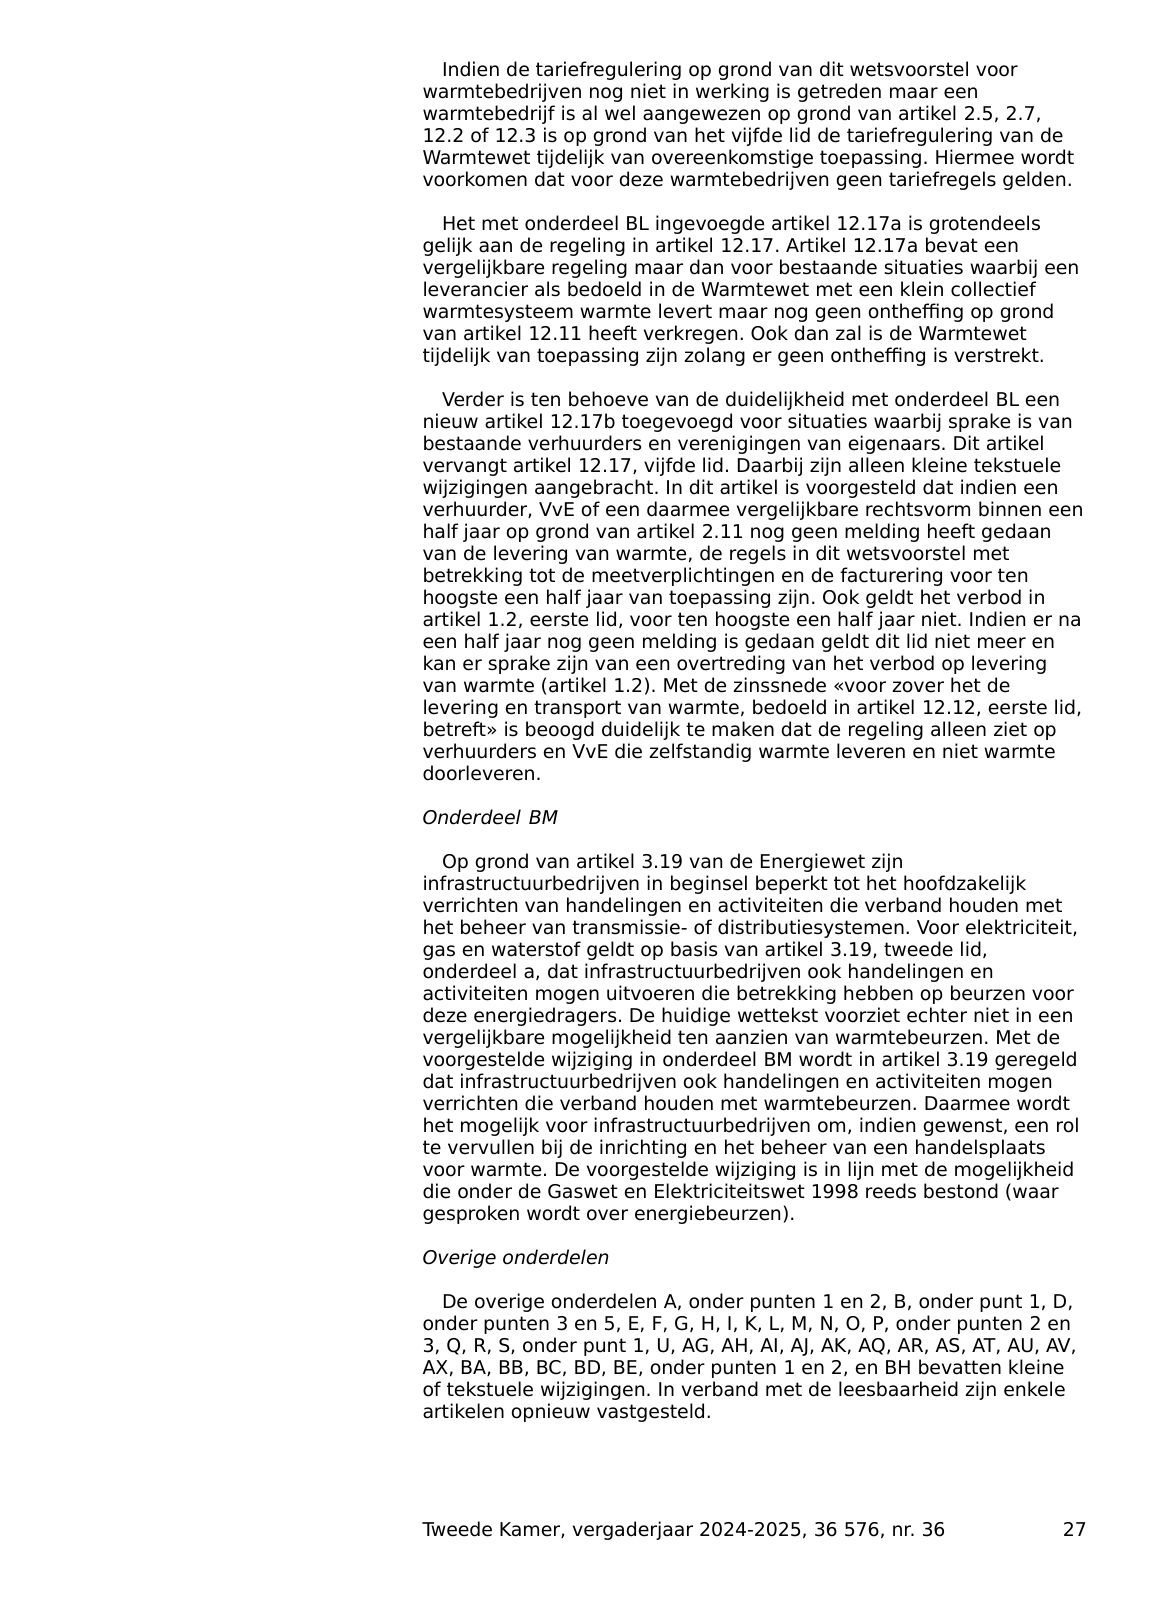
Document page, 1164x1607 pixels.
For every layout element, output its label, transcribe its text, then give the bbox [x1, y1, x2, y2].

text Op grond van artikel 3.19 van de Energiewet zijn infrastructuurbedrijven in beginsel beperkt tot het hoofdzakelijk verrichten van handelingen en activiteiten die verband houden met het beheer van transmissie- of distributiesystemen. Voor elektriciteit, gas en waterstof geldt op basis van artikel 3.19, tweede lid, onderdeel a, dat infrastructuurbedrijven ook handelingen en activiteiten mogen uitvoeren die betrekking hebben op beurzen voor deze energiedragers. De huidige wettekst voorziet echter niet in een vergelijkbare mogelijkheid ten aanzien van warmtebeurzen. Met de voorgestelde wijziging in onderdeel BM wordt in artikel 3.19 geregeld dat infrastructuurbedrijven ook handelingen en activiteiten mogen verrichten die verband houden met warmtebeurzen. Daarmee wordt het mogelijk voor infrastructuurbedrijven om, indien gewenst, een rol te vervullen bij de inrichting en het beheer van een handelsplaats voor warmte. De voorgestelde wijziging is in lijn met de mogelijkheid die onder de Gaswet en Elektriciteitswet 1998 reeds bestond (waar gesproken wordt over energiebeurzen). [422, 851, 1087, 1225]
text Het met onderdeel BL ingevoegde artikel 12.17a is grotendeels gelijk aan de regeling in artikel 12.17. Artikel 12.17a bevat een vergelijkbare regeling maar dan voor bestaande situaties waarbij een leverancier als bedoeld in de Warmtewet met een klein collectief warmtesysteem warmte levert maar nog geen ontheffing op grond van artikel 12.11 heeft verkregen. Ook dan zal is de Warmtewet tijdelijk van toepassing zijn zolang er geen ontheffing is verstrekt. [422, 213, 1087, 367]
text Verder is ten behoeve van de duidelijkheid met onderdeel BL een nieuw artikel 12.17b toegevoegd voor situaties waarbij sprake is van bestaande verhuurders en verenigingen van eigenaars. Dit artikel vervangt artikel 12.17, vijfde lid. Daarbij zijn alleen kleine tekstuele wijzigingen aangebracht. In dit artikel is voorgesteld dat indien een verhuurder, VvE of een daarmee vergelijkbare rechtsvorm binnen een half jaar op grond van artikel 2.11 nog geen melding heeft gedaan van de levering van warmte, de regels in dit wetsvoorstel met betrekking tot de meetverplichtingen en de facturering voor ten hoogste een half jaar van toepassing zijn. Ook geldt het verbod in artikel 1.2, eerste lid, voor ten hoogste een half jaar niet. Indien er na een half jaar nog geen melding is gedaan geldt dit lid niet meer en kan er sprake zijn van een overtreding van het verbod op levering van warmte (artikel 1.2). Met de zinssnede «voor zover het de levering en transport van warmte, bedoeld in artikel 12.12, eerste lid, betreft» is beoogd duidelijk te maken dat de regeling alleen ziet op verhuurders en VvE die zelfstandig warmte leveren en niet warmte doorleveren. [422, 389, 1087, 785]
subtitle Onderdeel BM [422, 807, 1087, 829]
subtitle Overige onderdelen [422, 1247, 1087, 1269]
text Indien de tariefregulering op grond van dit wetsvoorstel voor warmtebedrijven nog niet in werking is getreden maar een warmtebedrijf is al wel aangewezen op grond van artikel 2.5, 2.7, 12.2 of 12.3 is op grond van het vijfde lid de tariefregulering van de Warmtewet tijdelijk van overeenkomstige toepassing. Hiermee wordt voorkomen dat voor deze warmtebedrijven geen tariefregels gelden. [422, 59, 1087, 191]
text De overige onderdelen A, onder punten 1 en 2, B, onder punt 1, D, onder punten 3 en 5, E, F, G, H, I, K, L, M, N, O, P, onder punten 2 en 3, Q, R, S, onder punt 1, U, AG, AH, AI, AJ, AK, AQ, AR, AS, AT, AU, AV, AX, BA, BB, BC, BD, BE, onder punten 1 en 2, en BH bevatten kleine of tekstuele wijzigingen. In verband met de leesbaarheid zijn enkele artikelen opnieuw vastgesteld. [422, 1291, 1087, 1423]
